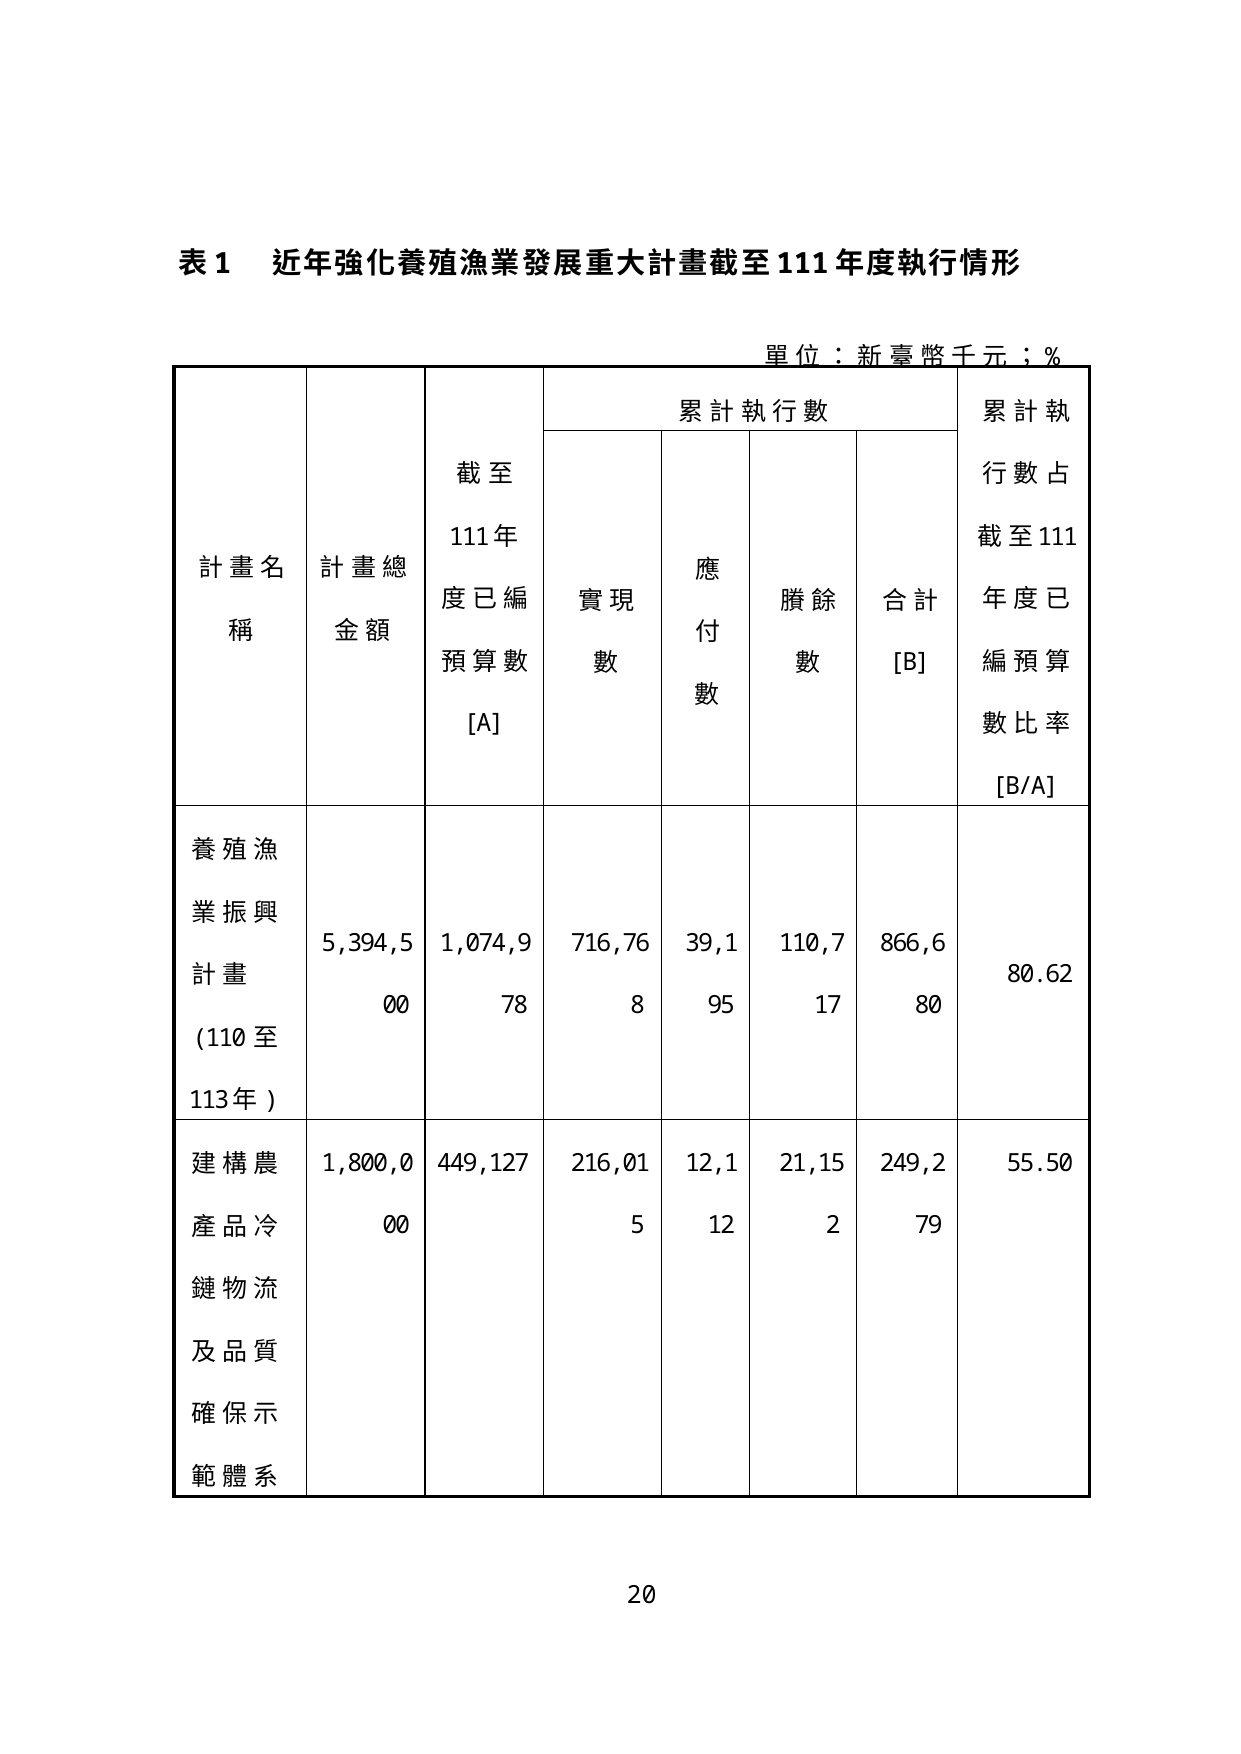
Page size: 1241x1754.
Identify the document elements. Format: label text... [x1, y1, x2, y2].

table_cell 5,394,500 [307, 806, 424, 1119]
table_cell 449,127 [426, 1120, 543, 1495]
table_cell 實現數 [544, 431, 661, 805]
text 單位：新臺幣千元；% [236, 302, 1063, 365]
table_cell 39,195 [662, 806, 749, 1119]
table_cell 216,015 [544, 1120, 661, 1495]
table_cell 1,800,000 [307, 1120, 424, 1495]
table_cell 55.50 [958, 1120, 1088, 1495]
table_header 計畫名稱 [176, 368, 306, 805]
table_cell 110,717 [750, 806, 856, 1119]
table_cell 賸餘數 [750, 431, 856, 805]
table_cell 1,074,978 [426, 806, 543, 1119]
table_cell 合計[B] [857, 431, 957, 805]
table_header 累計執行數占截至111年度已編預算數比率[B/A] [958, 368, 1088, 805]
table_cell 866,680 [857, 806, 957, 1119]
table_cell 80.62 [958, 806, 1088, 1119]
table_cell 應付數 [662, 431, 749, 805]
text 表1 近年強化養殖漁業發展重大計畫截至111年度執行情形 [163, 177, 1063, 302]
table_cell 建構農產品冷鏈物流及品質確保示範體系 [176, 1120, 306, 1495]
table_cell 716,768 [544, 806, 661, 1119]
table_cell 12,112 [662, 1120, 749, 1495]
table_header 計畫總金額 [307, 368, 424, 805]
table_header 累計執行數 [544, 368, 957, 430]
table_header 截至111年度已編預算數[A] [426, 368, 543, 805]
table_cell 21,152 [750, 1120, 856, 1495]
table_cell 養殖漁業振興計畫(110至113年) [176, 806, 306, 1119]
table_cell 249,279 [857, 1120, 957, 1495]
